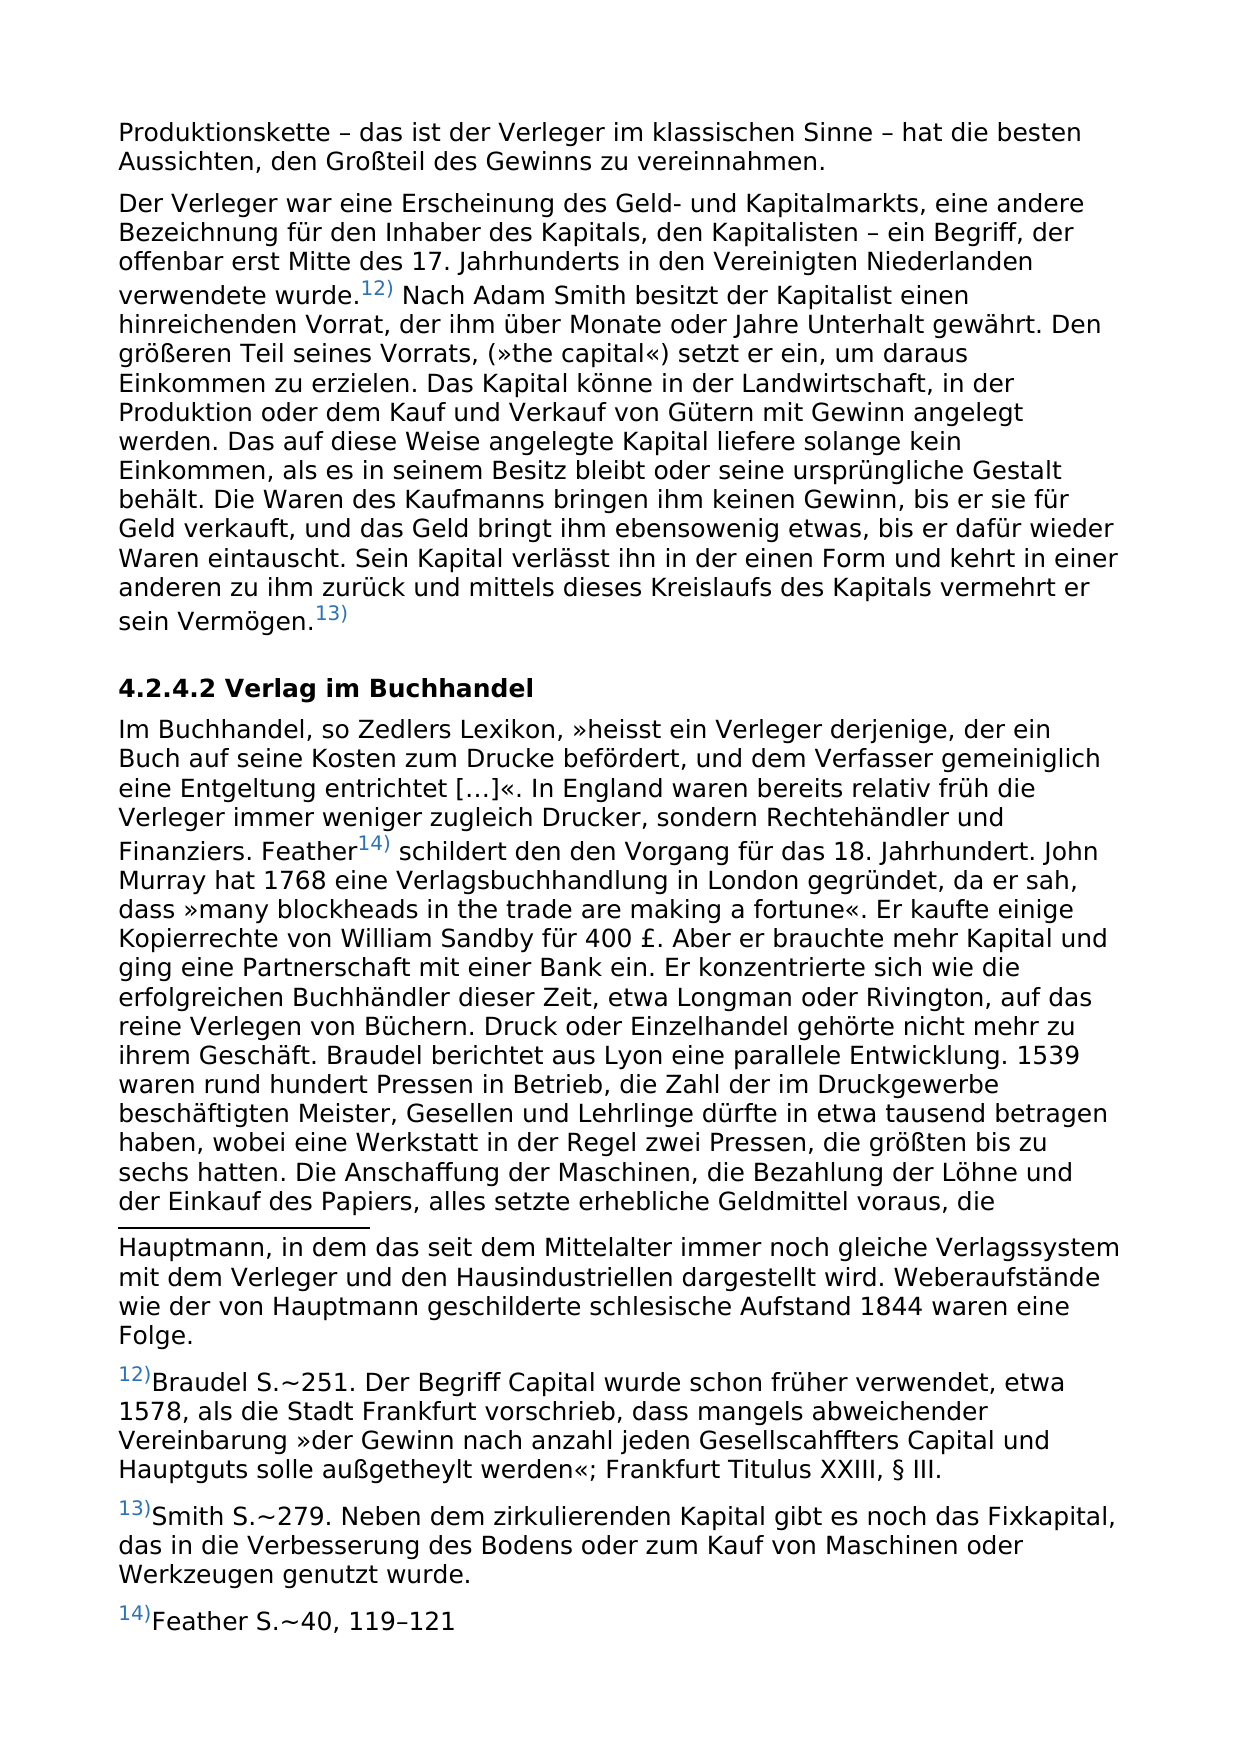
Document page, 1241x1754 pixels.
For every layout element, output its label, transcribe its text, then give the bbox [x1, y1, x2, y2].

text Smith S.~279. Neben dem zirkulierenden Kapital gibt es noch das Fixkapital, das in die Verbesserung des Bodens oder zum Kauf von Maschinen oder Werkzeugen genutzt wurde. [118, 1497, 1122, 1589]
text Braudel S.~251. Der Begriff Capital wurde schon früher verwendet, etwa 1578, als die Stadt Frankfurt vorschrieb, dass mangels abweichender Vereinbarung »der Gewinn nach anzahl jeden Gesellscahffters Capital und Hauptguts solle außgetheylt werden«; Frankfurt Titulus XXIII, § III. [118, 1363, 1122, 1484]
text Hauptmann, in dem das seit dem Mittelalter immer noch gleiche Verlagssystem mit dem Verleger und den Hausindustriellen dargestellt wird. Weberaufstände wie der von Hauptmann geschilderte schlesische Aufstand 1844 waren eine Folge. [118, 1234, 1122, 1350]
text Der Verleger war eine Erscheinung des Geld- und Kapitalmarkts, eine andere Bezeichnung für den Inhaber des Kapitals, den Kapitalisten – ein Begriff, der offenbar erst Mitte des 17. Jahrhunderts in den Vereinigten Niederlanden verwendete wurde. Nach Adam Smith besitzt der Kapitalist einen hinreichenden Vorrat, der ihm über Monate oder Jahre Unterhalt gewährt. Den größeren Teil seines Vorrats, (»the capital«) setzt er ein, um daraus Einkommen zu erzielen. Das Kapital könne in der Landwirtschaft, in der Produktion oder dem Kauf und Verkauf von Gütern mit Gewinn angelegt werden. Das auf diese Weise angelegte Kapital liefere solange kein Einkommen, als es in seinem Besitz bleibt oder seine ursprüngliche Gestalt behält. Die Waren des Kaufmanns bringen ihm keinen Gewinn, bis er sie für Geld verkauft, und das Geld bringt ihm ebensowenig etwas, bis er dafür wieder Waren eintauscht. Sein Kapital verlässt ihn in der einen Form und kehrt in einer anderen zu ihm zurück und mittels dieses Kreislaufs des Kapitals vermehrt er sein Vermögen. [118, 189, 1122, 636]
subtitle 4.2.4.2 Verlag im Buchhandel [118, 674, 1122, 703]
text Produktionskette – das ist der Verleger im klassischen Sinne – hat die besten Aussichten, den Großteil des Gewinns zu vereinnahmen. [118, 118, 1122, 176]
text Im Buchhandel, so Zedlers Lexikon, »heisst ein Verleger derjenige, der ein Buch auf seine Kosten zum Drucke befördert, und dem Verfasser gemeiniglich eine Entgeltung entrichtet […]«. In England waren bereits relativ früh die Verleger immer weniger zugleich Drucker, sondern Rechtehändler und Finanziers. Feather schildert den den Vorgang für das 18. Jahrhundert. John Murray hat 1768 eine Verlagsbuchhandlung in London gegründet, da er sah, dass »many blockheads in the trade are making a fortune«. Er kaufte einige Kopierrechte von William Sandby für 400 £. Aber er brauchte mehr Kapital und ging eine Partnerschaft mit einer Bank ein. Er konzentrierte sich wie die erfolgreichen Buchhändler dieser Zeit, etwa Longman oder Rivington, auf das reine Verlegen von Büchern. Druck oder Einzelhandel gehörte nicht mehr zu ihrem Geschäft. Braudel berichtet aus Lyon eine parallele Entwicklung. 1539 waren rund hundert Pressen in Betrieb, die Zahl der im Druckgewerbe beschäftigten Meister, Gesellen und Lehrlinge dürfte in etwa tausend betragen haben, wobei eine Werkstatt in der Regel zwei Pressen, die größten bis zu sechs hatten. Die Anschaffung der Maschinen, die Bezahlung der Löhne und der Einkauf des Papiers, alles setzte erhebliche Geldmittel voraus, die [118, 715, 1122, 1216]
text Feather S.~40, 119–121 [118, 1602, 1122, 1636]
